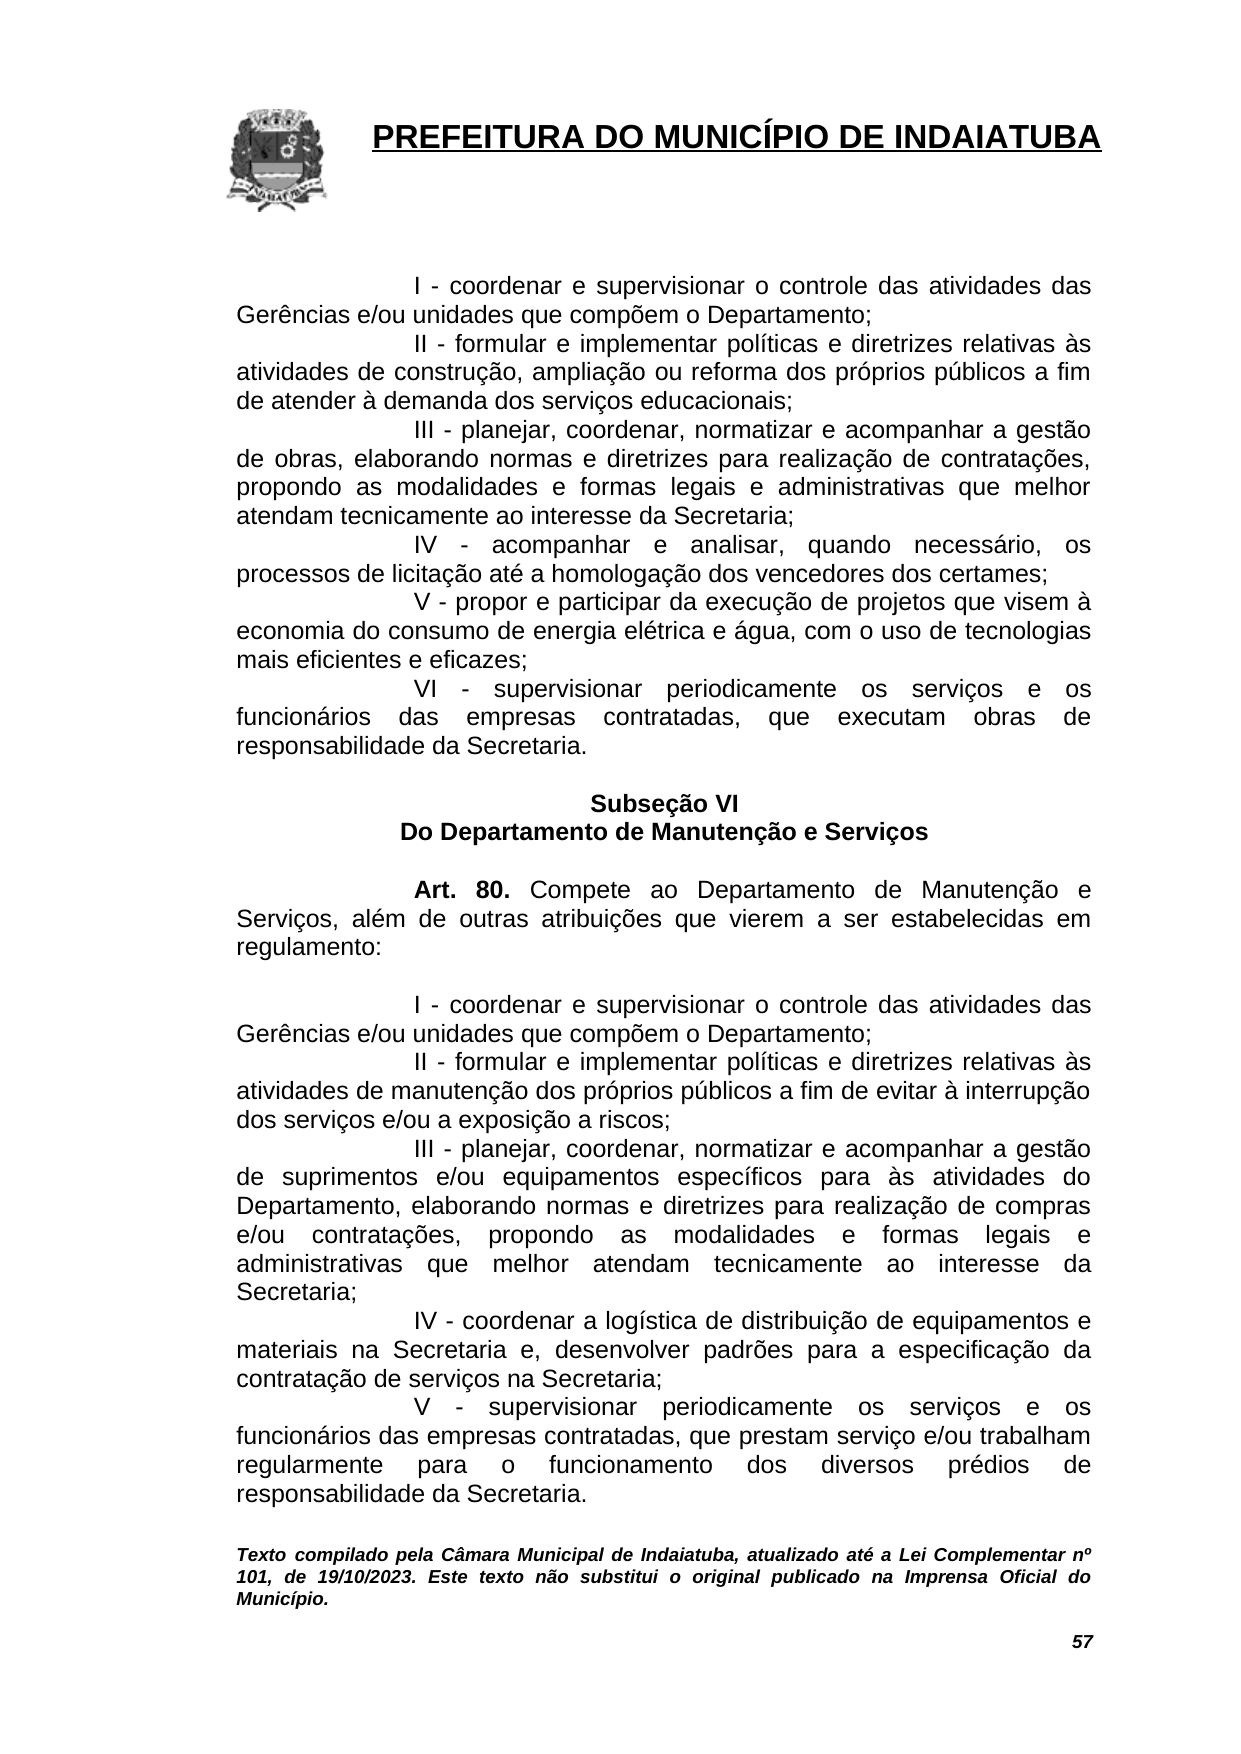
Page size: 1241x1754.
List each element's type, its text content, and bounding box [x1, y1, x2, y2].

text Art. 80. Compete ao Departamento de Manutenção e Serviços, além de outras atribuições que vierem a ser estabelecidas em regulamento: [236, 875, 1092, 961]
text I - coordenar e supervisionar o controle das atividades das Gerências e/ou unidades que compõem o Departamento; [236, 271, 1092, 329]
text II - formular e implementar políticas e diretrizes relativas às atividades de construção, ampliação ou reforma dos próprios públicos a fim de atender à demanda dos serviços educacionais; [236, 329, 1092, 415]
text II - formular e implementar políticas e diretrizes relativas às atividades de manutenção dos próprios públicos a fim de evitar à interrupção dos serviços e/ou a exposição a riscos; [236, 1047, 1092, 1134]
text I - coordenar e supervisionar o controle das atividades das Gerências e/ou unidades que compõem o Departamento; [236, 990, 1092, 1047]
text V - supervisionar periodicamente os serviços e os funcionários das empresas contratadas, que prestam serviço e/ou trabalham regularmente para o funcionamento dos diversos prédios de responsabilidade da Secretaria. [236, 1392, 1092, 1507]
text III - planejar, coordenar, normatizar e acompanhar a gestão de suprimentos e/ou equipamentos específicos para às atividades do Departamento, elaborando normas e diretrizes para realização de compras e/ou contratações, propondo as modalidades e formas legais e administrativas que melhor atendam tecnicamente ao interesse da Secretaria; [236, 1134, 1092, 1306]
text VI - supervisionar periodicamente os serviços e os funcionários das empresas contratadas, que executam obras de responsabilidade da Secretaria. [236, 674, 1092, 760]
text III - planejar, coordenar, normatizar e acompanhar a gestão de obras, elaborando normas e diretrizes para realização de contratações, propondo as modalidades e formas legais e administrativas que melhor atendam tecnicamente ao interesse da Secretaria; [236, 415, 1092, 530]
text V - propor e participar da execução de projetos que visem à economia do consumo de energia elétrica e água, com o uso de tecnologias mais eficientes e eficazes; [236, 587, 1092, 674]
text Do Departamento de Manutenção e Serviços [236, 817, 1092, 846]
text IV - acompanhar e analisar, quando necessário, os processos de licitação até a homologação dos vencedores dos certames; [236, 530, 1092, 587]
text Subseção VI [236, 789, 1092, 817]
text IV - coordenar a logística de distribuição de equipamentos e materiais na Secretaria e, desenvolver padrões para a especificação da contratação de serviços na Secretaria; [236, 1306, 1092, 1392]
